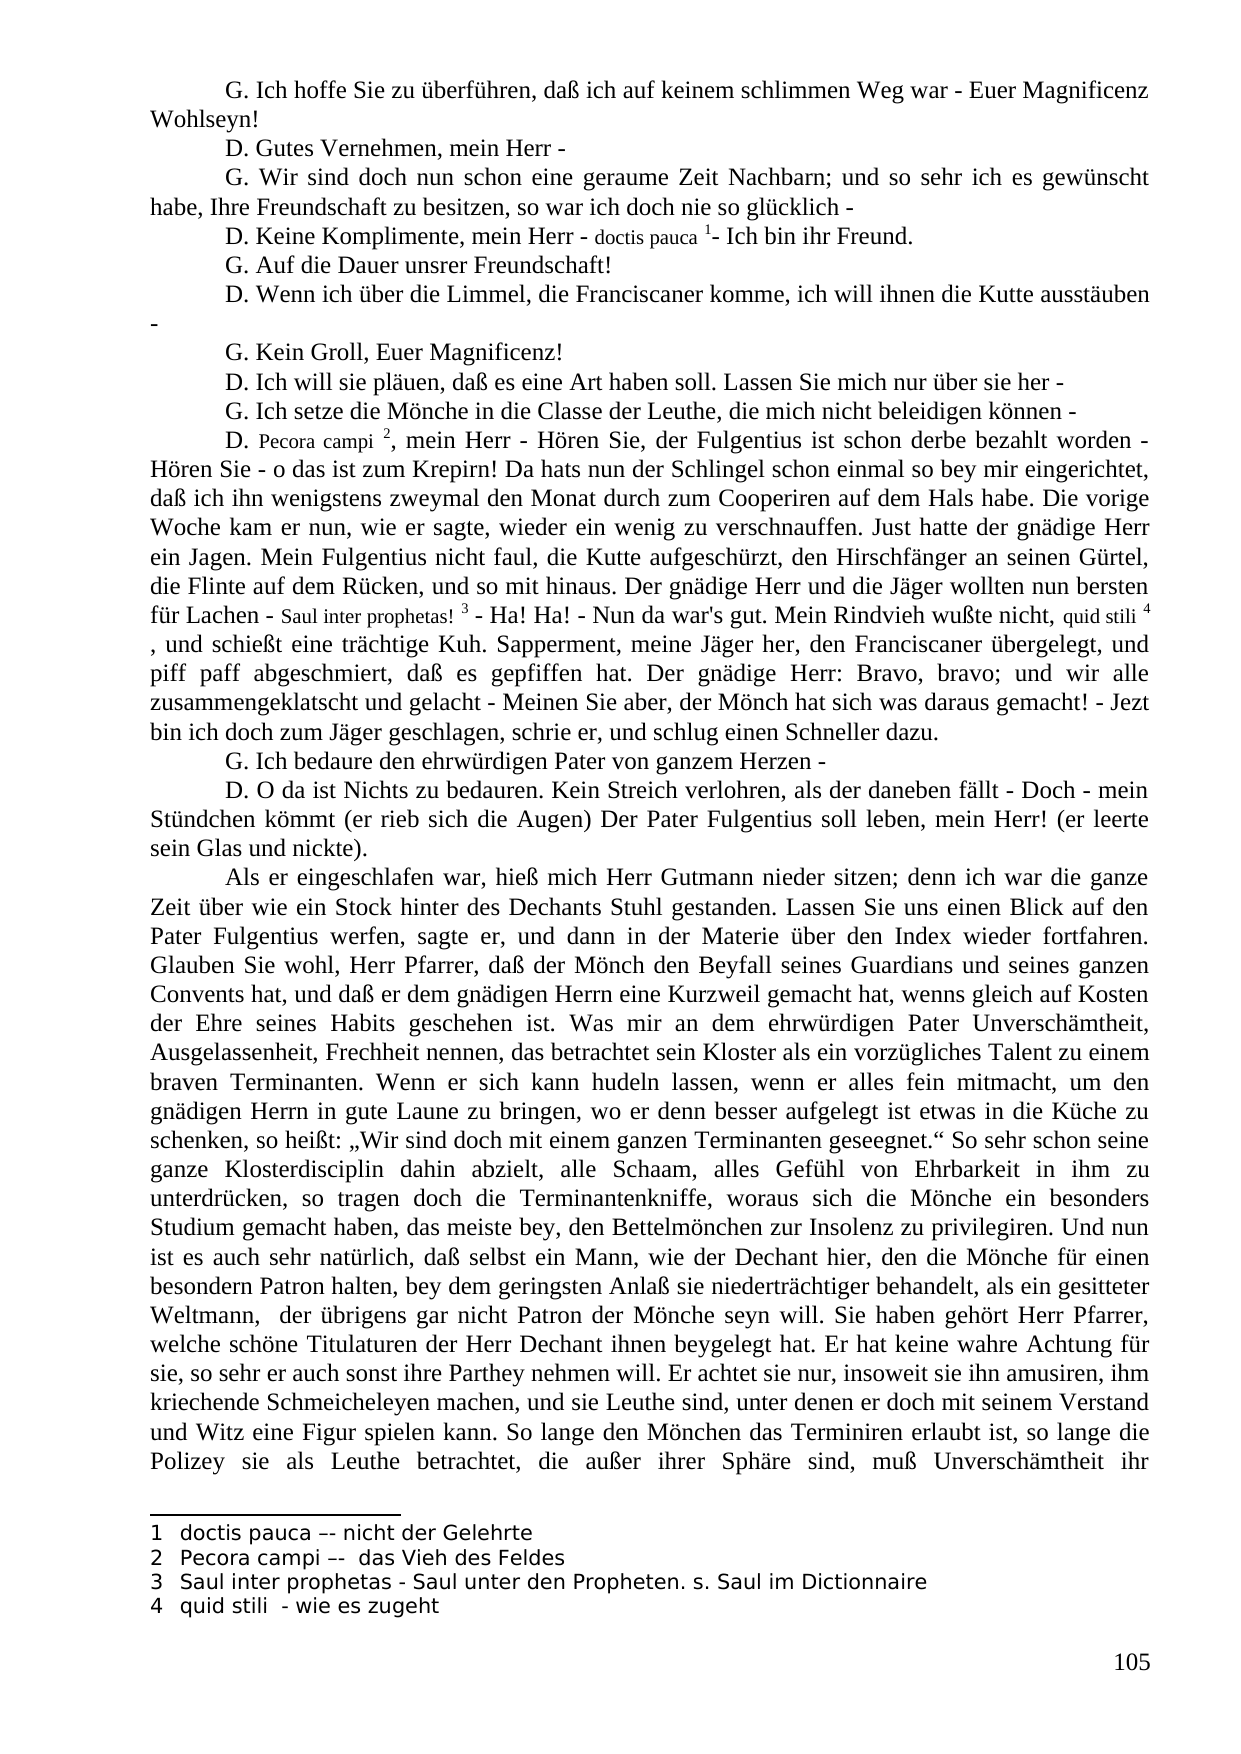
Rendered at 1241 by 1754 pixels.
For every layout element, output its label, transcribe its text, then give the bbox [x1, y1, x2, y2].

text G. Wir sind doch nun schon eine geraume Zeit Nachbarn; und so sehr ich es gewünscht habe, Ihre Freundschaft zu besitzen, so war ich doch nie so glücklich - [150, 162, 1151, 220]
text G. Ich setze die Mönche in die Classe der Leuthe, die mich nicht beleidigen können - [150, 395, 1151, 424]
text D. Wenn ich über die Limmel, die Franciscaner komme, ich will ihnen die Kutte ausstäuben - [150, 279, 1151, 337]
text D. Pecora campi , mein Herr - Hören Sie, der Fulgentius ist schon derbe bezahlt worden - Hören Sie - o das ist zum Krepirn! Da hats nun der Schlingel schon einmal so bey mir eingerichtet, daß ich ihn wenigstens zweymal den Monat durch zum Cooperiren auf dem Hals habe. Die vorige Woche kam er nun, wie er sagte, wieder ein wenig zu verschnauffen. Just hatte der gnädige Herr ein Jagen. Mein Fulgentius nicht faul, die Kutte aufgeschürzt, den Hirschfänger an seinen Gürtel, die Flinte auf dem Rücken, und so mit hinaus. Der gnädige Herr und die Jäger wollten nun bersten für Lachen - Saul inter prophetas! - Ha! Ha! - Nun da war's gut. Mein Rindvieh wußte nicht, quid stili , und schießt eine trächtige Kuh. Sapperment, meine Jäger her, den Franciscaner übergelegt, und piff paff abgeschmiert, daß es gepfiffen hat. Der gnädige Herr: Bravo, bravo; und wir alle zusammengeklatscht und gelacht - Meinen Sie aber, der Mönch hat sich was daraus gemacht! - Jezt bin ich doch zum Jäger geschlagen, schrie er, und schlug einen Schneller dazu. [150, 424, 1151, 745]
text D. Gutes Vernehmen, mein Herr - [150, 133, 1151, 162]
text quid stili - wie es zugeht [150, 1594, 1151, 1618]
text G. Ich hoffe Sie zu überführen, daß ich auf keinem schlimmen Weg war - Euer Magnificenz Wohlseyn! [150, 75, 1151, 133]
text G. Kein Groll, Euer Magnificenz! [150, 337, 1151, 366]
text G. Auf die Dauer unsrer Freundschaft! [150, 249, 1151, 279]
text G. Ich bedaure den ehrwürdigen Pater von ganzem Herzen - [150, 745, 1151, 774]
text D. O da ist Nichts zu bedauren. Kein Streich verlohren, als der daneben fällt - Doch - mein Stündchen kömmt (er rieb sich die Augen) Der Pater Fulgentius soll leben, mein Herr! (er leerte sein Glas und nickte). [150, 774, 1151, 862]
text Pecora campi –- das Vieh des Feldes [150, 1546, 1151, 1570]
text D. Ich will sie pläuen, daß es eine Art haben soll. Lassen Sie mich nur über sie her - [150, 366, 1151, 395]
text D. Keine Komplimente, mein Herr - doctis pauca - Ich bin ihr Freund. [150, 220, 1151, 249]
text Saul inter prophetas - Saul unter den Propheten. s. Saul im Dictionnaire [150, 1570, 1151, 1594]
text Als er eingeschlafen war, hieß mich Herr Gutmann nieder sitzen; denn ich war die ganze Zeit über wie ein Stock hinter des Dechants Stuhl gestanden. Lassen Sie uns einen Blick auf den Pater Fulgentius werfen, sagte er, und dann in der Materie über den Index wieder fortfahren. Glauben Sie wohl, Herr Pfarrer, daß der Mönch den Beyfall seines Guardians und seines ganzen Convents hat, und daß er dem gnädigen Herrn eine Kurzweil gemacht hat, wenns gleich auf Kosten der Ehre seines Habits geschehen ist. Was mir an dem ehrwürdigen Pater Unverschämtheit, Ausgelassenheit, Frechheit nennen, das betrachtet sein Kloster als ein vorzügliches Talent zu einem braven Terminanten. Wenn er sich kann hudeln lassen, wenn er alles fein mitmacht, um den gnädigen Herrn in gute Laune zu bringen, wo er denn besser aufgelegt ist etwas in die Küche zu schenken, so heißt: „Wir sind doch mit einem ganzen Terminanten geseegnet.“ So sehr schon seine ganze Klosterdisciplin dahin abzielt, alle Schaam, alles Gefühl von Ehrbarkeit in ihm zu unterdrücken, so tragen doch die Terminantenkniffe, woraus sich die Mönche ein besonders Studium gemacht haben, das meiste bey, den Bettelmönchen zur Insolenz zu privilegiren. Und nun ist es auch sehr natürlich, daß selbst ein Mann, wie der Dechant hier, den die Mönche für einen besondern Patron halten, bey dem geringsten Anlaß sie niederträchtiger behandelt, als ein gesitteter Weltmann, der übrigens gar nicht Patron der Mönche seyn will. Sie haben gehört Herr Pfarrer, welche schöne Titulaturen der Herr Dechant ihnen beygelegt hat. Er hat keine wahre Achtung für sie, so sehr er auch sonst ihre Parthey nehmen will. Er achtet sie nur, insoweit sie ihn amusiren, ihm kriechende Schmeicheleyen machen, und sie Leuthe sind, unter denen er doch mit seinem Verstand und Witz eine Figur spielen kann. So lange den Mönchen das Terminiren erlaubt ist, so lange die Polizey sie als Leuthe betrachtet, die außer ihrer Sphäre sind, muß Unverschämtheit ihr [150, 862, 1151, 1474]
text doctis pauca –- nicht der Gelehrte [150, 1521, 1151, 1546]
